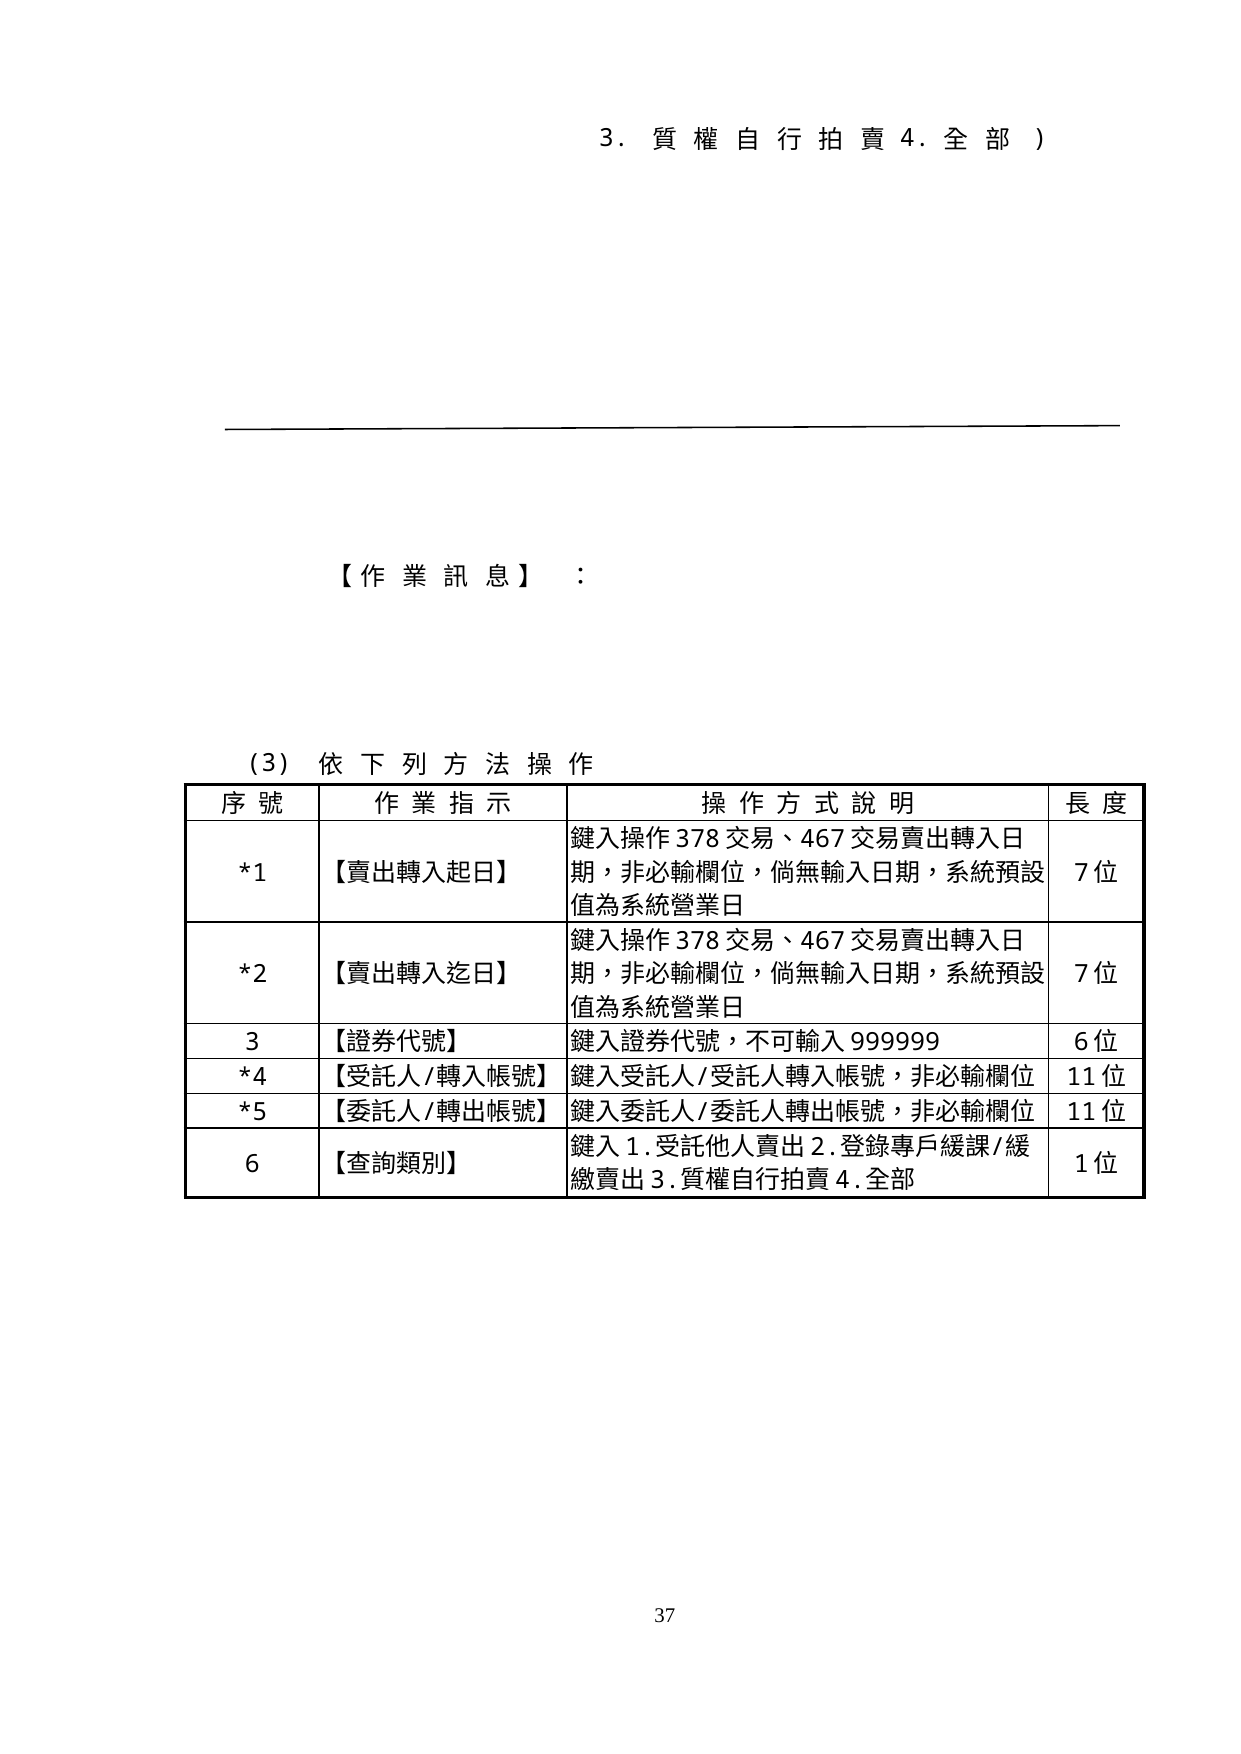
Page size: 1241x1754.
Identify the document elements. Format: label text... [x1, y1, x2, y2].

table_cell 11位 [1049, 1059, 1142, 1092]
table_cell 7位 [1049, 821, 1142, 921]
table_cell 【賣出轉入起日】 [320, 821, 566, 921]
table_header 長 度 [1049, 786, 1142, 819]
table_cell 6位 [1049, 1024, 1142, 1057]
table_cell *4 [187, 1059, 318, 1092]
table_cell 鍵入證券代號，不可輸入999999 [568, 1024, 1048, 1057]
table_cell 6 [187, 1129, 318, 1196]
table_cell *2 [187, 923, 318, 1023]
table_cell 【賣出轉入迄日】 [320, 923, 566, 1023]
table_cell 11位 [1049, 1094, 1142, 1127]
table_header 序 號 [187, 786, 318, 819]
table_cell 7位 [1049, 923, 1142, 1023]
text (3)依下列方法操作 [144, 721, 1185, 783]
table_cell 【查詢類別】 [320, 1129, 566, 1196]
table_cell *5 [187, 1094, 318, 1127]
table_cell 3 [187, 1024, 318, 1057]
table_cell *1 [187, 821, 318, 921]
table_cell 【證券代號】 [320, 1024, 566, 1057]
table_cell 【受託人/轉入帳號】 [320, 1059, 566, 1092]
table_cell 鍵入委託人/委託人轉出帳號，非必輸欄位 [568, 1094, 1048, 1127]
text 【作業訊息】： [269, 533, 1123, 596]
table_cell 鍵入1.受託他人賣出2.登錄專戶緩課/緩繳賣出3.質權自行拍賣4.全部 [568, 1129, 1048, 1196]
text 3.質權自行拍賣4.全部) [144, 96, 1185, 158]
table_header 作 業 指 示 [320, 786, 566, 819]
table_header 操 作 方 式 說 明 [568, 786, 1048, 819]
table_cell 1位 [1049, 1129, 1142, 1196]
table_cell 【委託人/轉出帳號】 [320, 1094, 566, 1127]
table_cell 鍵入操作378交易、467交易賣出轉入日期，非必輸欄位，倘無輸入日期，系統預設值為系統營業日 [568, 923, 1048, 1023]
table_cell 鍵入操作378交易、467交易賣出轉入日期，非必輸欄位，倘無輸入日期，系統預設值為系統營業日 [568, 821, 1048, 921]
table_cell 鍵入受託人/受託人轉入帳號，非必輸欄位 [568, 1059, 1048, 1092]
